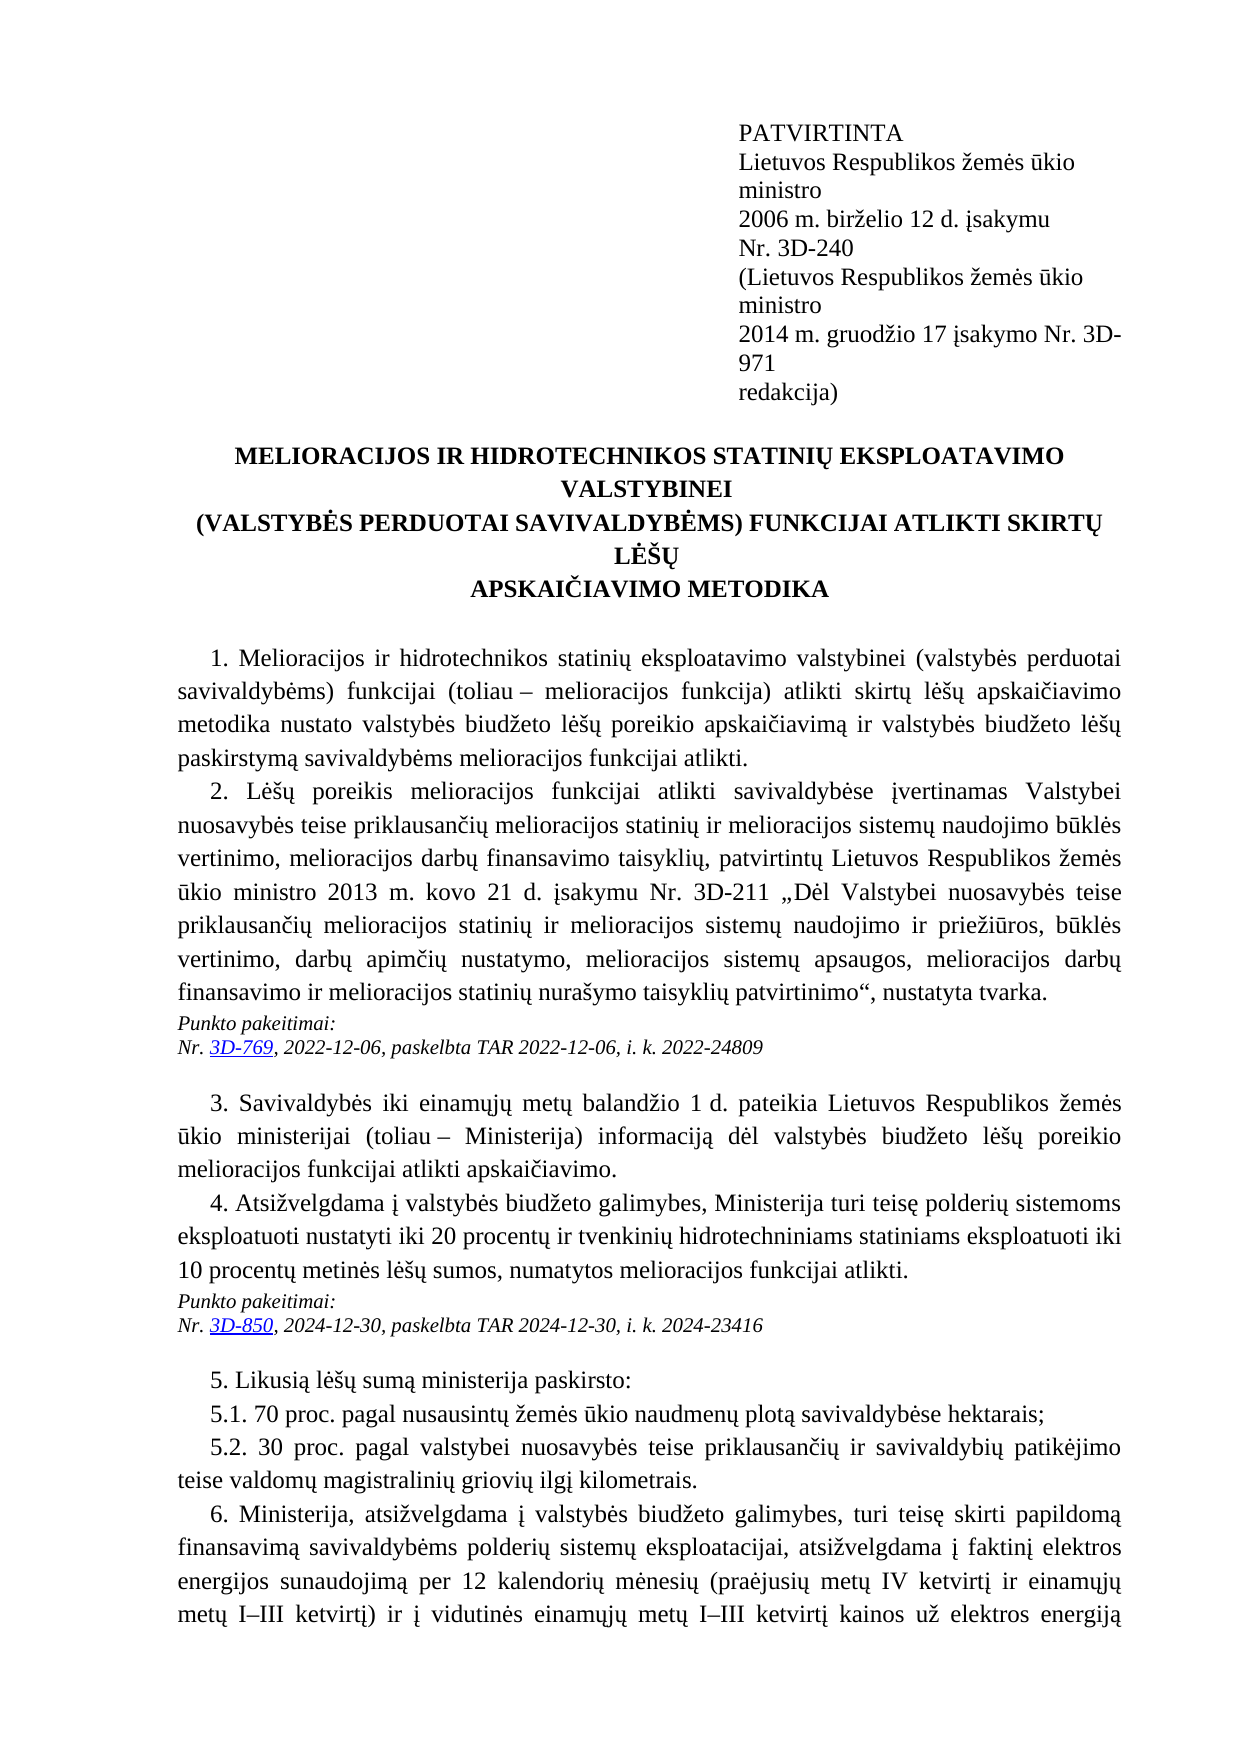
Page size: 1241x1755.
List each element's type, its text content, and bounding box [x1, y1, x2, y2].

text 5. Likusią lėšų sumą ministerija paskirsto: [177, 1365, 1122, 1394]
text PATVIRTINTA [738, 118, 1122, 147]
text MELIORACIJOS IR HIDROTECHNIKOS STATINIŲ EKSPLOATAVIMO VALSTYBINEI (VALSTYBĖS PERDUOTAI SAVIVALDYBĖMS) FUNKCIJAI ATLIKTI SKIRTŲ LĖŠŲ APSKAIČIAVIMO METODIKA [177, 441, 1122, 603]
text 5.2. 30 proc. pagal valstybei nuosavybės teise priklausančių ir savivaldybių patikėjimo teise valdomų magistralinių griovių ilgį kilometrais. [177, 1432, 1122, 1494]
text (Lietuvos Respublikos žemės ūkio ministro [738, 262, 1122, 319]
text Punkto pakeitimai: [177, 1288, 1122, 1313]
text 2006 m. birželio 12 d. įsakymu Nr. 3D-240 [738, 204, 1122, 262]
text redakcija) [738, 377, 1122, 406]
text 2. Lėšų poreikis melioracijos funkcijai atlikti savivaldybėse įvertinamas Valstybei nuosavybės teise priklausančių melioracijos statinių ir melioracijos sistemų naudojimo būklės vertinimo, melioracijos darbų finansavimo taisyklių, patvirtintų Lietuvos Respublikos žemės ūkio ministro 2013 m. kovo 21 d. įsakymu Nr. 3D-211 „Dėl Valstybei nuosavybės teise priklausančių melioracijos statinių ir melioracijos sistemų naudojimo ir priežiūros, būklės vertinimo, darbų apimčių nustatymo, melioracijos sistemų apsaugos, melioracijos darbų finansavimo ir melioracijos statinių nurašymo taisyklių patvirtinimo“, nustatyta tvarka. [177, 776, 1122, 1006]
text Nr. 3D-769, 2022-12-06, paskelbta TAR 2022-12-06, i. k. 2022-24809 [177, 1035, 1122, 1059]
text 4. Atsižvelgdama į valstybės biudžeto galimybes, Ministerija turi teisę polderių sistemoms eksploatuoti nustatyti iki 20 procentų ir tvenkinių hidrotechniniams statiniams eksploatuoti iki 10 procentų metinės lėšų sumos, numatytos melioracijos funkcijai atlikti. [177, 1188, 1122, 1284]
text 3. Savivaldybės iki einamųjų metų balandžio 1 d. pateikia Lietuvos Respublikos žemės ūkio ministerijai (toliau – Ministerija) informaciją dėl valstybės biudžeto lėšų poreikio melioracijos funkcijai atlikti apskaičiavimo. [177, 1088, 1122, 1183]
text 5.1. 70 proc. pagal nusausintų žemės ūkio naudmenų plotą savivaldybėse hektarais; [177, 1399, 1122, 1427]
text 1. Melioracijos ir hidrotechnikos statinių eksploatavimo valstybinei (valstybės perduotai savivaldybėms) funkcijai (toliau – melioracijos funkcija) atlikti skirtų lėšų apskaičiavimo metodika nustato valstybės biudžeto lėšų poreikio apskaičiavimą ir valstybės biudžeto lėšų paskirstymą savivaldybėms melioracijos funkcijai atlikti. [177, 643, 1122, 772]
text 2014 m. gruodžio 17 įsakymo Nr. 3D-971 [738, 319, 1122, 377]
text 6. Ministerija, atsižvelgdama į valstybės biudžeto galimybes, turi teisę skirti papildomą finansavimą savivaldybėms polderių sistemų eksploatacijai, atsižvelgdama į faktinį elektros energijos sunaudojimą per 12 kalendorių mėnesių (praėjusių metų IV ketvirtį ir einamųjų metų I–III ketvirtį) ir į vidutinės einamųjų metų I–III ketvirtį kainos už elektros energiją [177, 1499, 1122, 1628]
text Nr. 3D-850, 2024-12-30, paskelbta TAR 2024-12-30, i. k. 2024-23416 [177, 1313, 1122, 1337]
text Punkto pakeitimai: [177, 1011, 1122, 1035]
text Lietuvos Respublikos žemės ūkio ministro [738, 147, 1122, 204]
